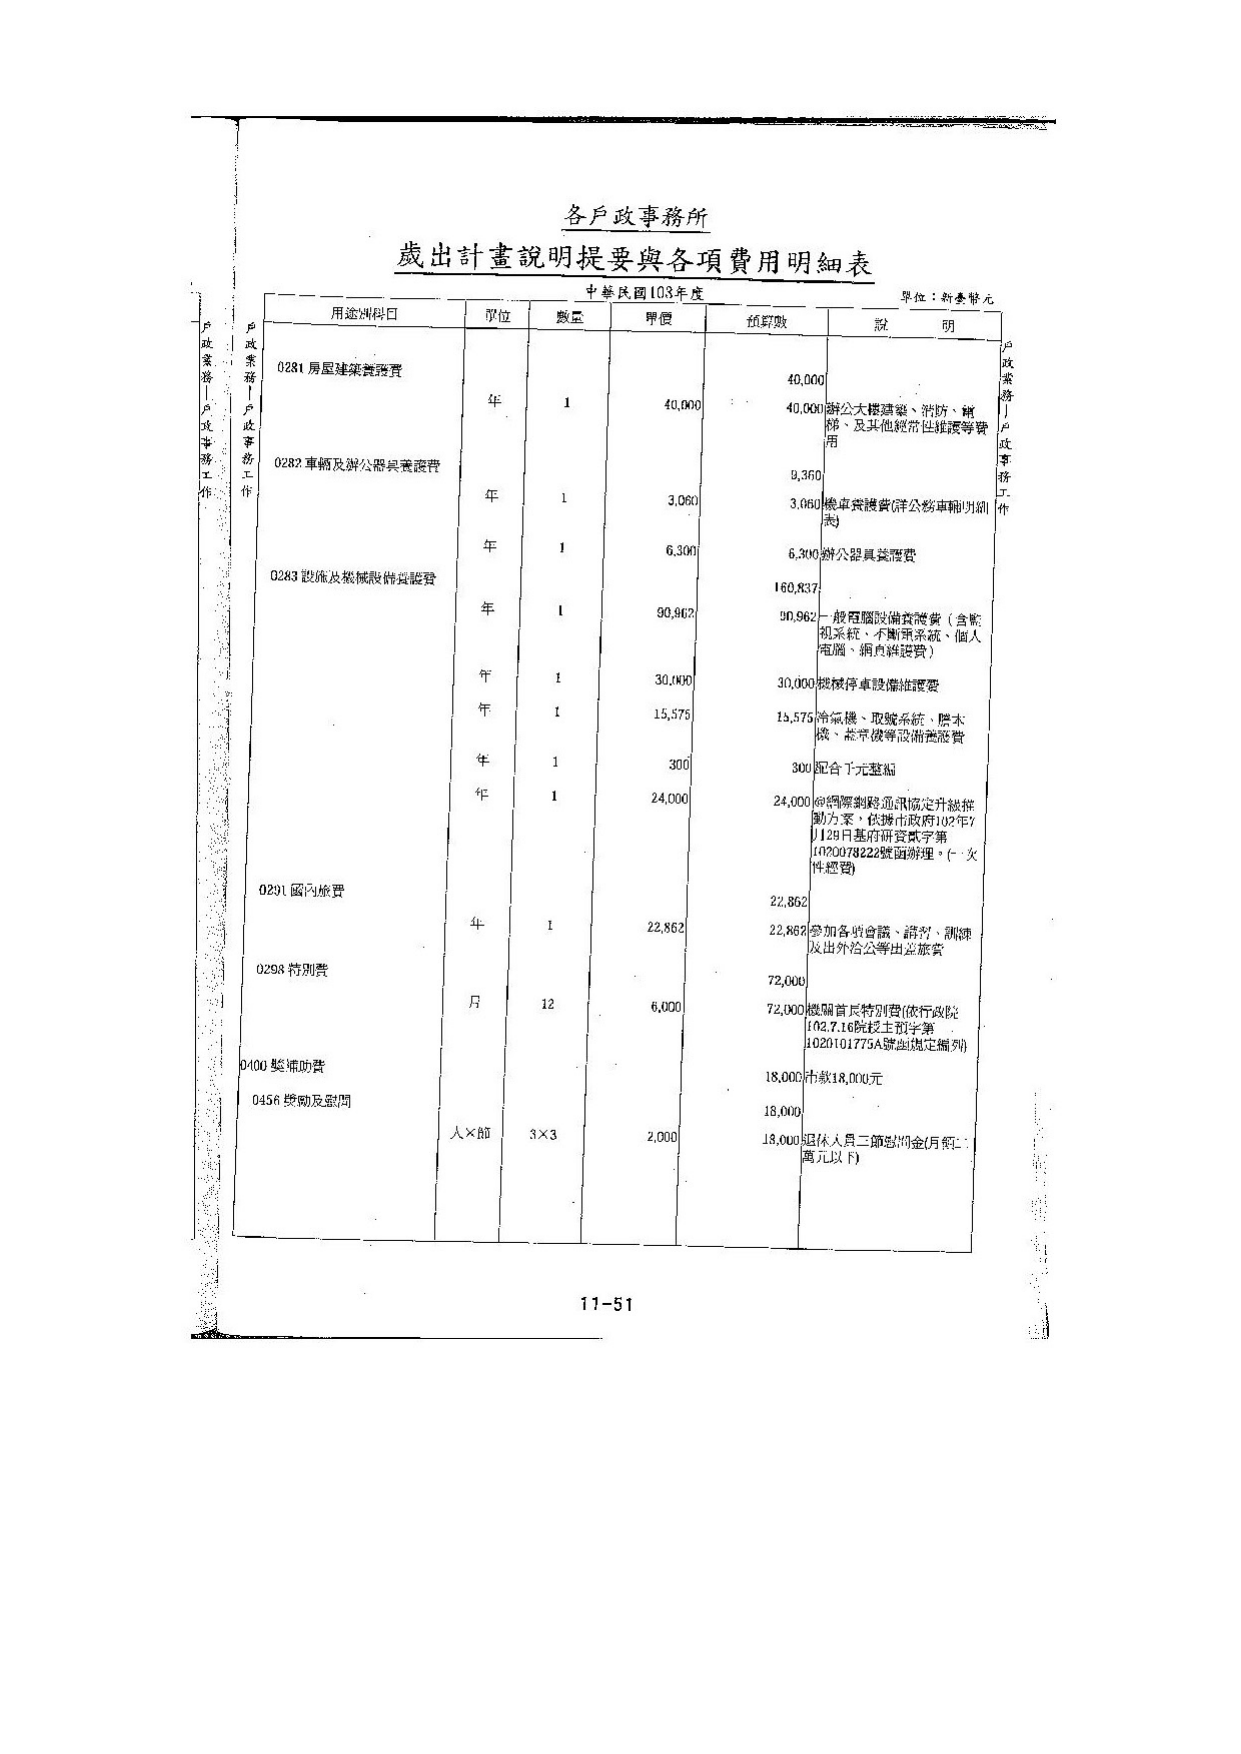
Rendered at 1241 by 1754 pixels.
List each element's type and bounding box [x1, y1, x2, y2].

picture [149, 60, 1092, 1363]
